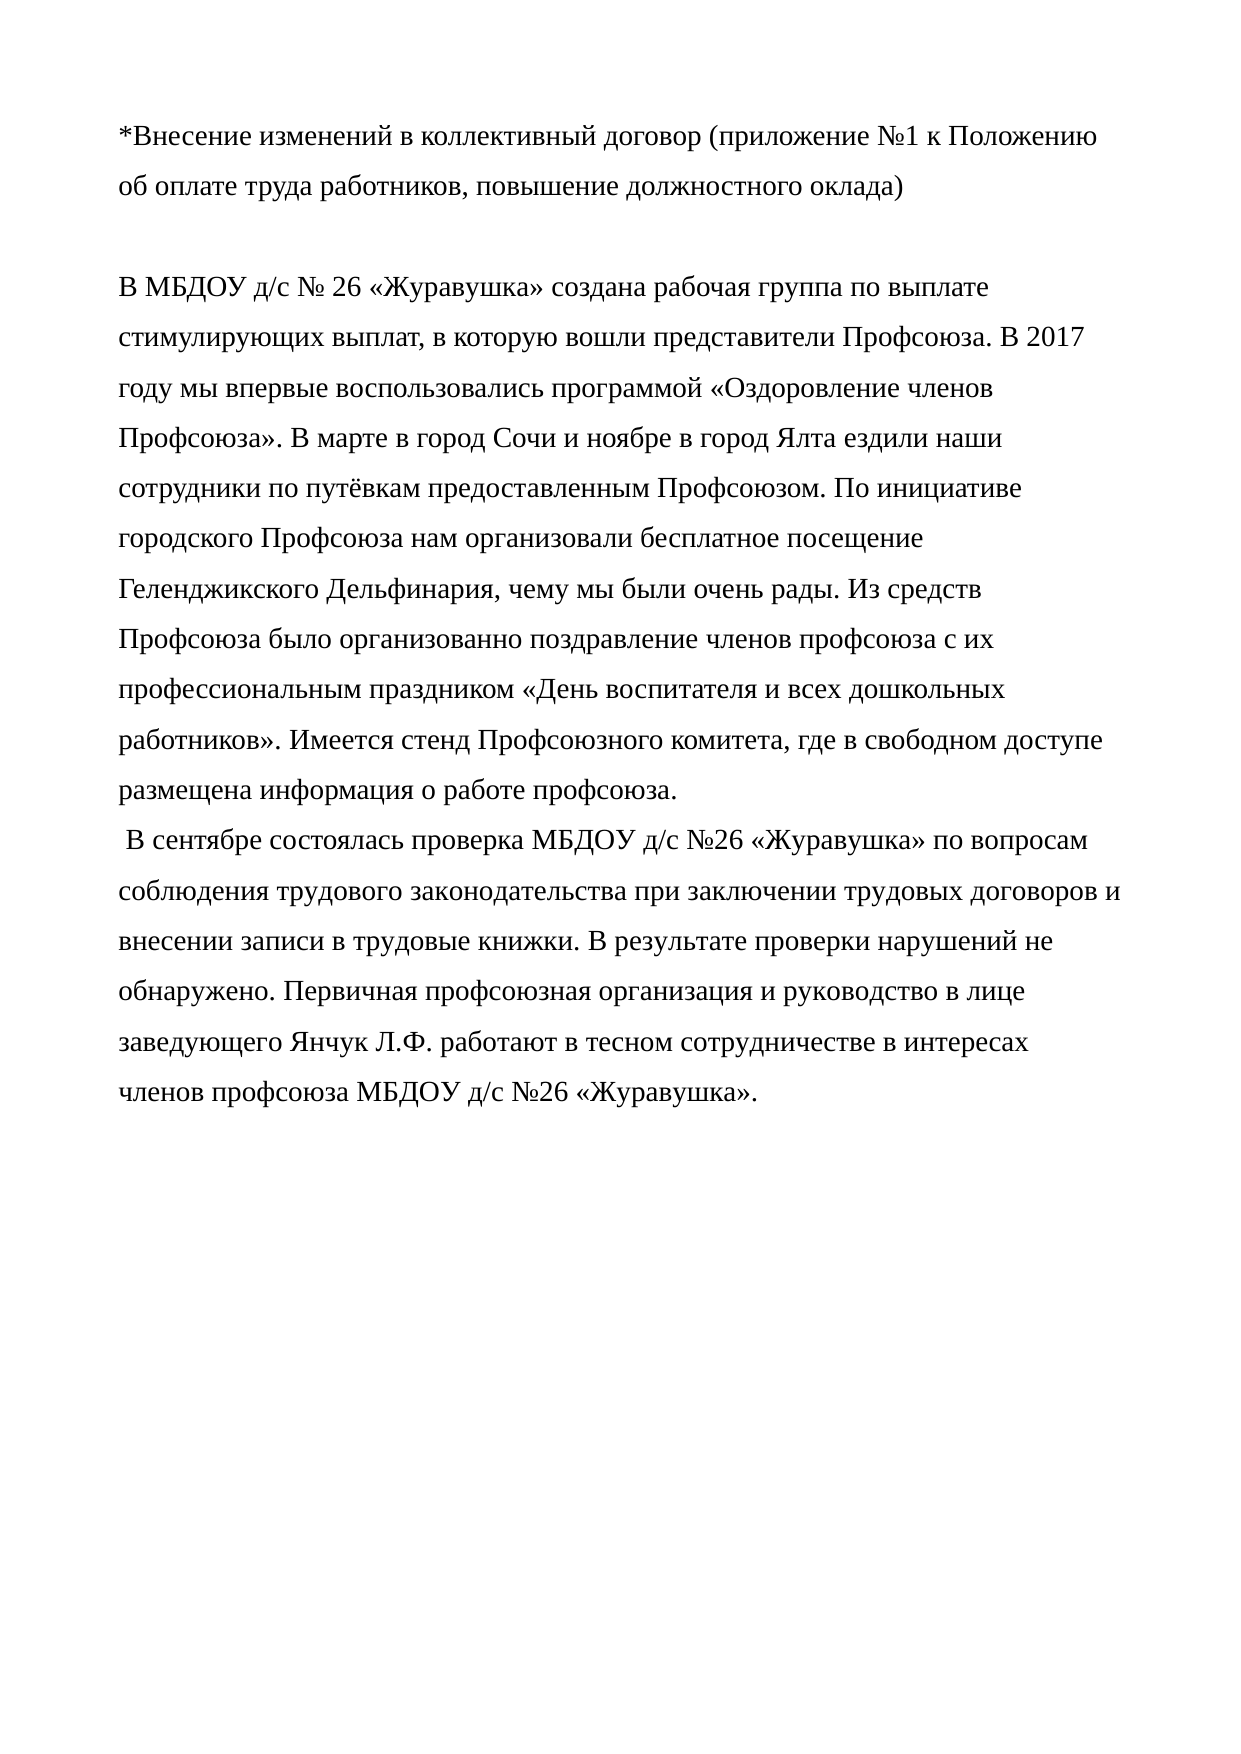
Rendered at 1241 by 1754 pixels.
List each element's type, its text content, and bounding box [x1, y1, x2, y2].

text *Внесение изменений в коллективный договор (приложение №1 к Положению об оплате труда работников, повышение должностного оклада) [118, 118, 1122, 202]
text В сентябре состоялась проверка МБДОУ д/с №26 «Журавушка» по вопросам соблюдения трудового законодательства при заключении трудовых договоров и внесении записи в трудовые книжки. В результате проверки нарушений не обнаружено. Первичная профсоюзная организация и руководство в лице заведующего Янчук Л.Ф. работают в тесном сотрудничестве в интересах членов профсоюза МБДОУ д/с №26 «Журавушка». [118, 822, 1122, 1108]
text В МБДОУ д/с № 26 «Журавушка» создана рабочая группа по выплате стимулирующих выплат, в которую вошли представители Профсоюза. В 2017 году мы впервые воспользовались программой «Оздоровление членов Профсоюза». В марте в город Сочи и ноябре в город Ялта ездили наши сотрудники по путёвкам предоставленным Профсоюзом. По инициативе городского Профсоюза нам организовали бесплатное посещение Геленджикского Дельфинария, чему мы были очень рады. Из средств Профсоюза было организованно поздравление членов профсоюза с их профессиональным праздником «День воспитателя и всех дошкольных работников». Имеется стенд Профсоюзного комитета, где в свободном доступе размещена информация о работе профсоюза. [118, 269, 1122, 806]
